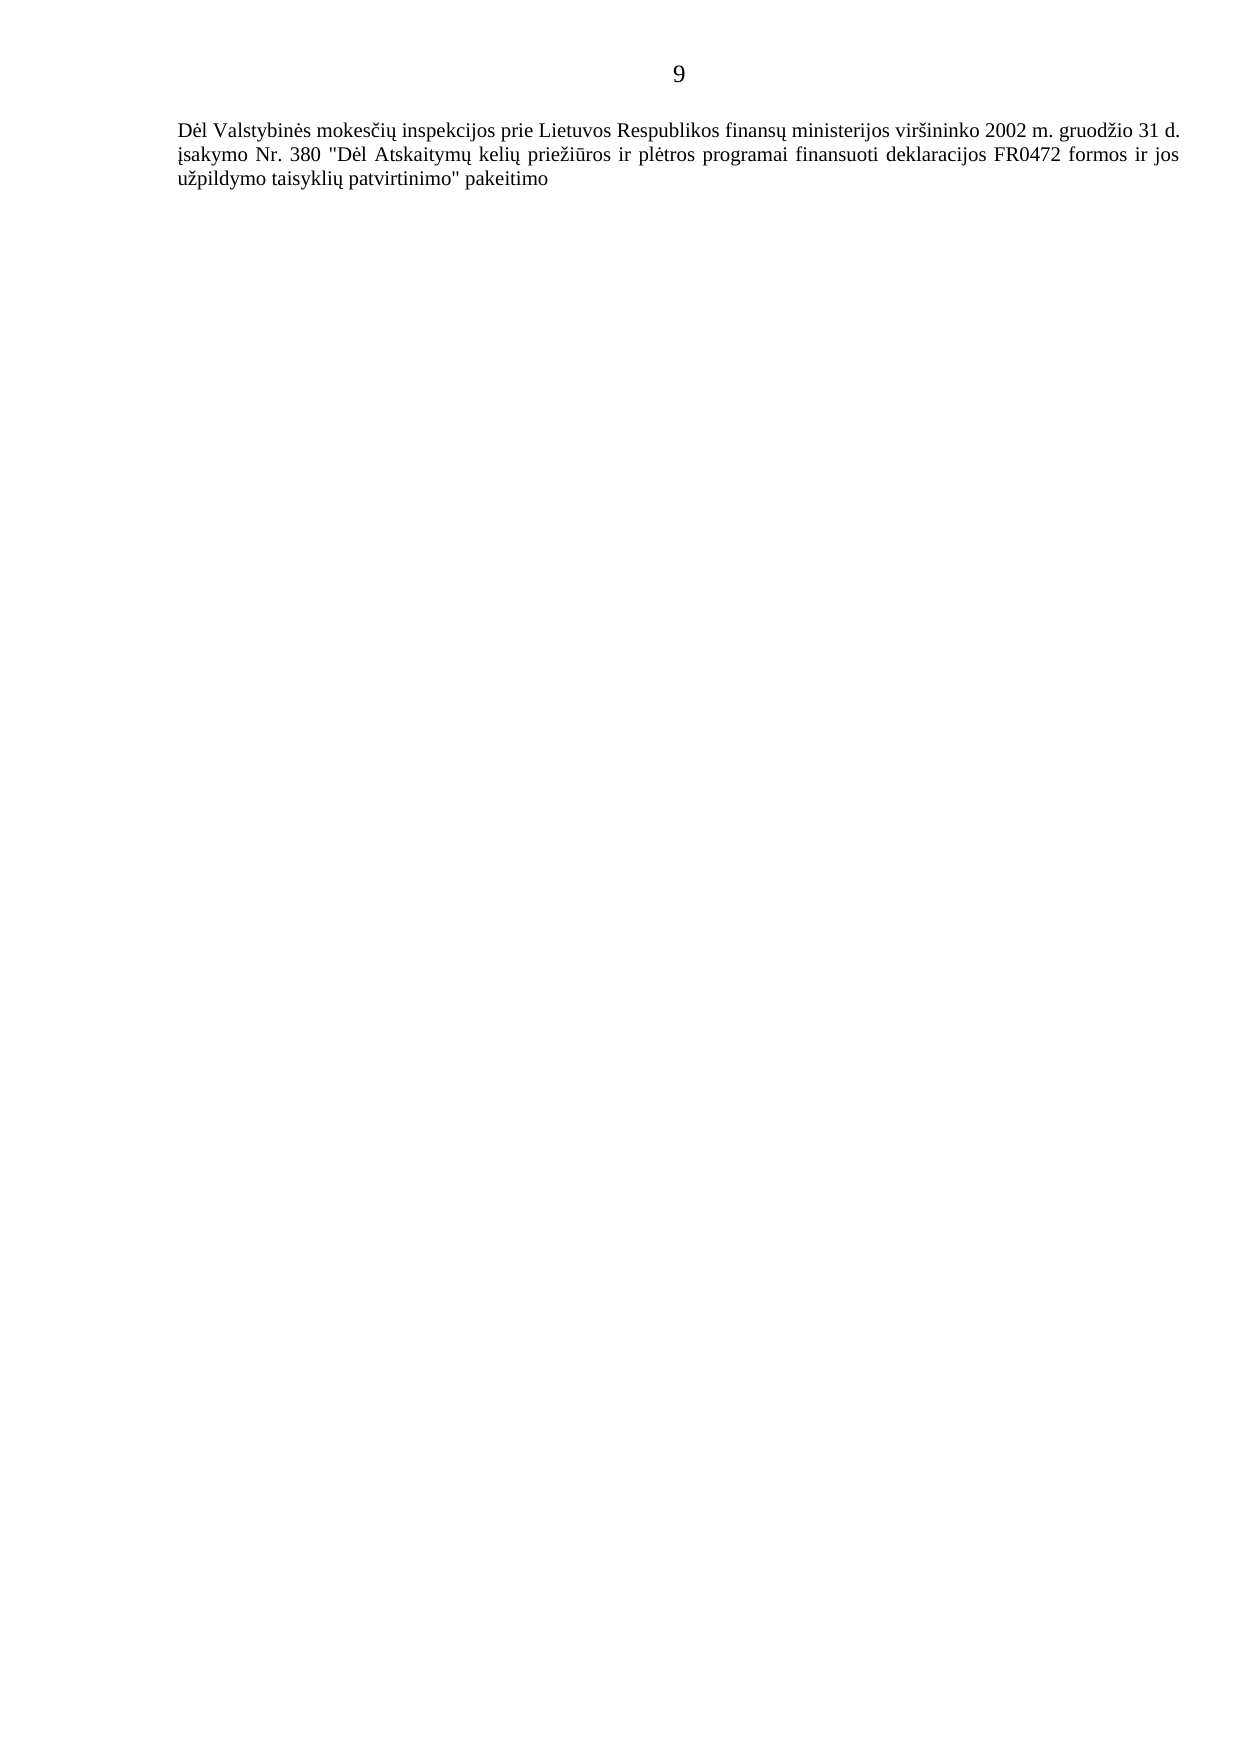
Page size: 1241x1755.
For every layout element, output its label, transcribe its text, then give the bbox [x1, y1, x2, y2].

text Dėl Valstybinės mokesčių inspekcijos prie Lietuvos Respublikos finansų ministerijos viršininko 2002 m. gruodžio 31 d. įsakymo Nr. 380 "Dėl Atskaitymų kelių priežiūros ir plėtros programai finansuoti deklaracijos FR0472 formos ir jos užpildymo taisyklių patvirtinimo" pakeitimo [177, 118, 1181, 190]
